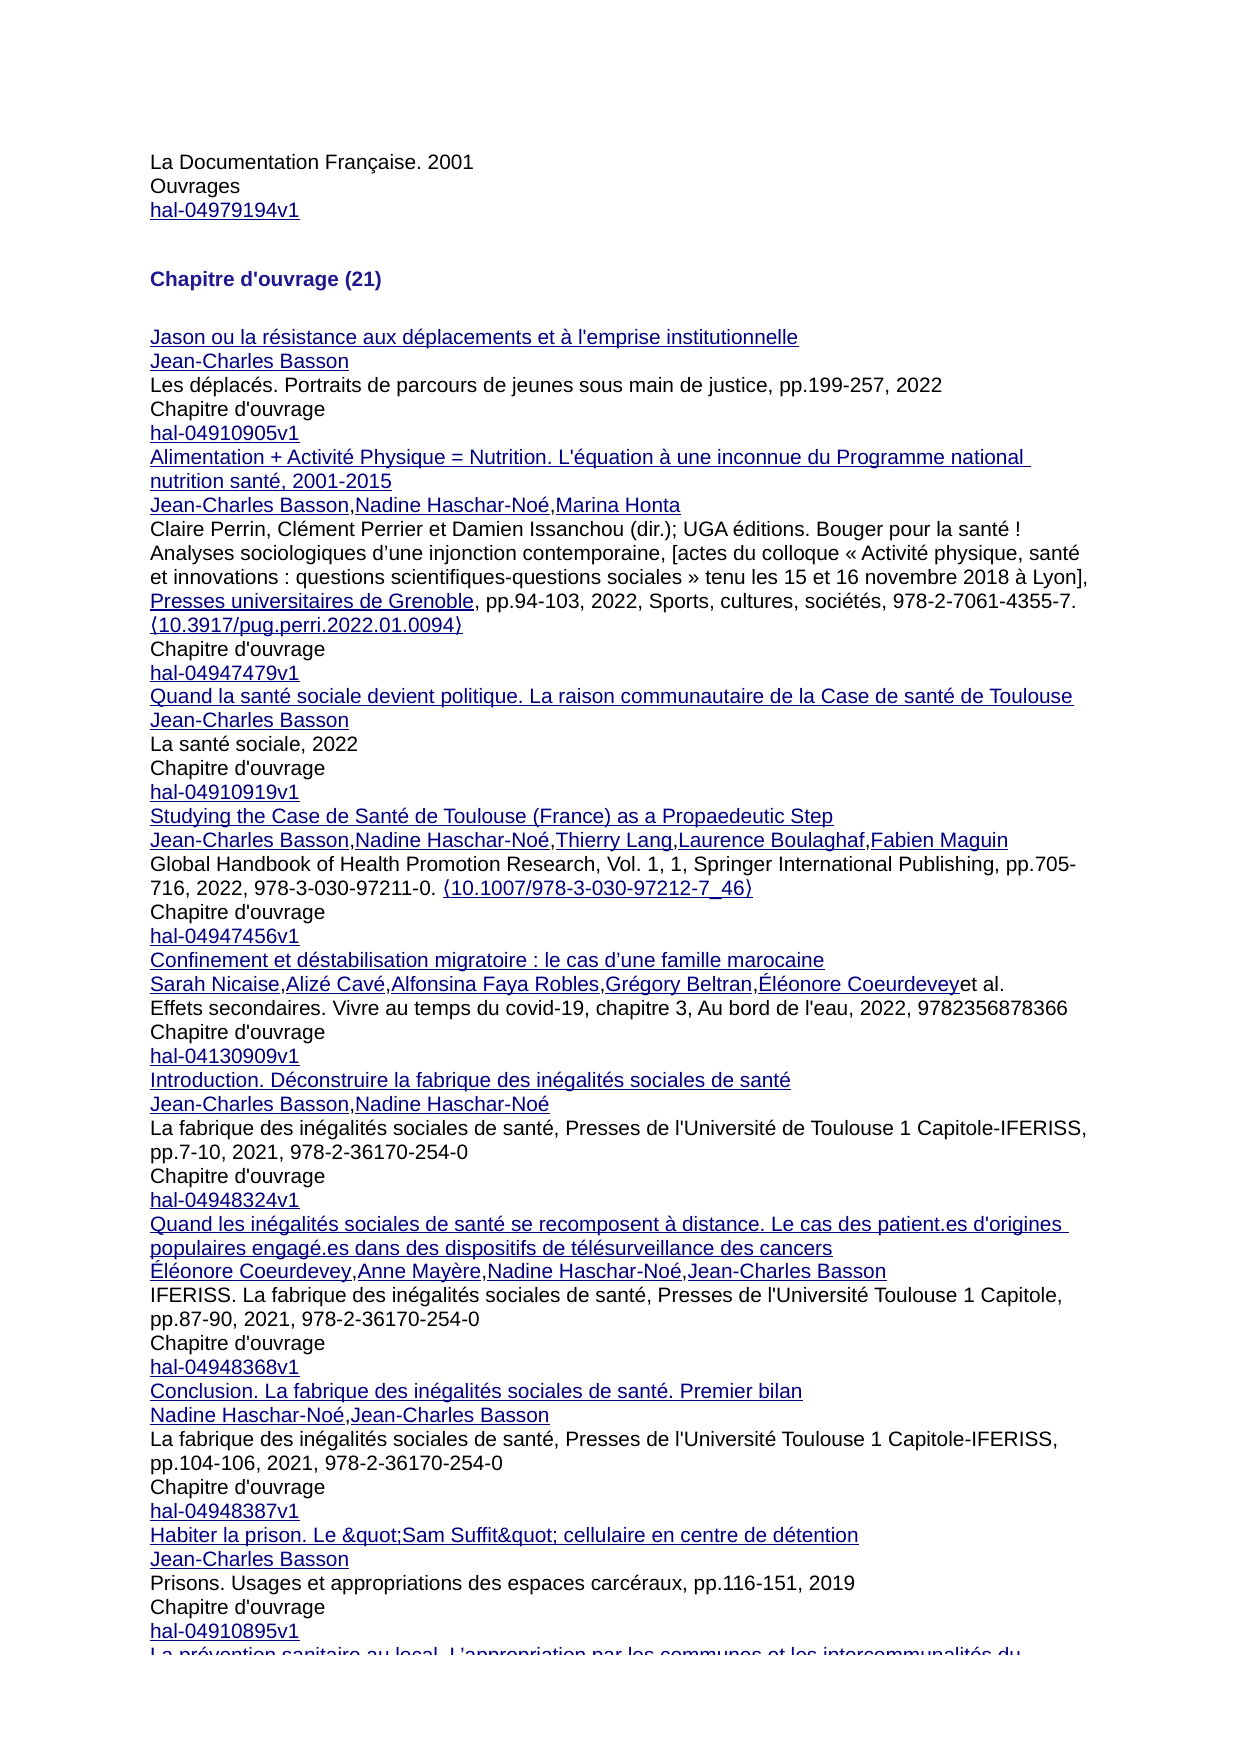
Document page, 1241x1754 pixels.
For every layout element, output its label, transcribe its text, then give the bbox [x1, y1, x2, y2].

table_cell Studying the Case de Santé de Toulouse (France) as a Propaedeutic Step Jean-Charles Basson,Nadine Haschar-Noé,Thierry Lang,Laurence Boulaghaf,Fabien Maguin Global Handbook of Health Promotion Research, Vol. 1, 1, Springer International Publishing, pp.705-716, 2022, 978-3-030-97211-0. ⟨10.1007/978-3-030-97212-7_46⟩ Chapitre d'ouvrage hal-04947456v1 [150, 804, 1090, 948]
table_cell Introduction. Déconstruire la fabrique des inégalités sociales de santé Jean-Charles Basson,Nadine Haschar-Noé La fabrique des inégalités sociales de santé, Presses de l'Université de Toulouse 1 Capitole-IFERISS, pp.7-10, 2021, 978-2-36170-254-0 Chapitre d'ouvrage hal-04948324v1 [150, 1068, 1090, 1211]
table_cell Quand la santé sociale devient politique. La raison communautaire de la Case de santé de Toulouse Jean-Charles Basson La santé sociale, 2022 Chapitre d'ouvrage hal-04910919v1 [150, 684, 1090, 804]
table_cell Conclusion. La fabrique des inégalités sociales de santé. Premier bilan Nadine Haschar-Noé,Jean-Charles Basson La fabrique des inégalités sociales de santé, Presses de l'Université Toulouse 1 Capitole-IFERISS, pp.104-106, 2021, 978-2-36170-254-0 Chapitre d'ouvrage hal-04948387v1 [150, 1379, 1090, 1523]
table_cell Alimentation + Activité Physique = Nutrition. L'équation à une inconnue du Programme national nutrition santé, 2001-2015 Jean-Charles Basson,Nadine Haschar-Noé,Marina Honta Claire Perrin, Clément Perrier et Damien Issanchou (dir.); UGA éditions. Bouger pour la santé ! Analyses sociologiques d’une injonction contemporaine, [actes du colloque « Activité physique, santé et innovations : questions scientifiques-questions sociales » tenu les 15 et 16 novembre 2018 à Lyon], Presses universitaires de Grenoble, pp.94-103, 2022, Sports, cultures, sociétés, 978-2-7061-4355-7. ⟨10.3917/pug.perri.2022.01.0094⟩ Chapitre d'ouvrage hal-04947479v1 [150, 445, 1090, 684]
subtitle Chapitre d'ouvrage (21) [150, 267, 1090, 291]
table_cell Confinement et déstabilisation migratoire : le cas d’une famille marocaine Sarah Nicaise,Alizé Cavé,Alfonsina Faya Robles,Grégory Beltran,Éléonore Coeurdeveyet al. Effets secondaires. Vivre au temps du covid-19, chapitre 3, Au bord de l'eau, 2022, 9782356878366 Chapitre d'ouvrage hal-04130909v1 [150, 948, 1090, 1068]
table_header Jason ou la résistance aux déplacements et à l'emprise institutionnelle Jean-Charles Basson Les déplacés. Portraits de parcours de jeunes sous main de justice, pp.199-257, 2022 Chapitre d'ouvrage hal-04910905v1 [150, 325, 1090, 445]
table_cell Quand les inégalités sociales de santé se recomposent à distance. Le cas des patient.es d'origines populaires engagé.es dans des dispositifs de télésurveillance des cancers Éléonore Coeurdevey,Anne Mayère,Nadine Haschar-Noé,Jean-Charles Basson IFERISS. La fabrique des inégalités sociales de santé, Presses de l'Université Toulouse 1 Capitole, pp.87-90, 2021, 978-2-36170-254-0 Chapitre d'ouvrage hal-04948368v1 [150, 1211, 1090, 1379]
table_cell Sport et Ordre public Jean-Charles Basson La Documentation Française. 2001 Ouvrages hal-04979194v1 [150, 150, 1090, 222]
table_cell Habiter la prison. Le &quot;Sam Suffit&quot; cellulaire en centre de détention Jean-Charles Basson Prisons. Usages et appropriations des espaces carcéraux, pp.116-151, 2019 Chapitre d'ouvrage hal-04910895v1 [150, 1523, 1090, 1643]
